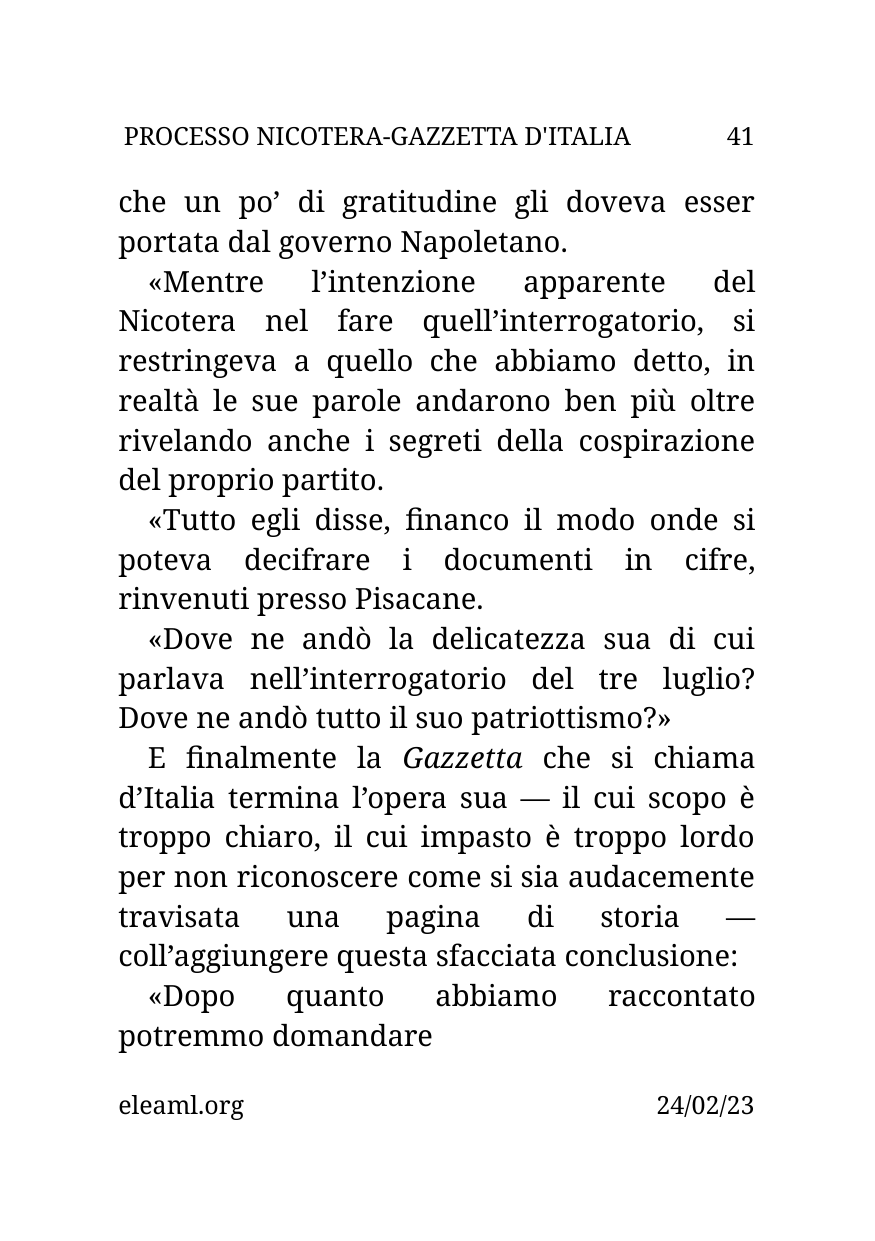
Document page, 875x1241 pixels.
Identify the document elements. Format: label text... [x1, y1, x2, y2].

text che un po’ di gratitudine gli doveva esser portata dal governo Napoletano. [118, 182, 756, 261]
text E finalmente la Gazzetta che si chiama d’Italia termina l’opera sua — il cui scopo è troppo chiaro, il cui impasto è troppo lordo per non riconoscere come si sia audacemente travisata una pagina di storia — coll’aggiungere questa sfacciata conclusione: [118, 737, 756, 975]
text «Mentre l’intenzione apparente del Nicotera nel fare quell’interrogatorio, si restringeva a quello che abbiamo detto, in realtà le sue parole andarono ben più oltre rivelando anche i segreti della cospirazione del proprio partito. [118, 261, 756, 499]
text «Dove ne andò la delicatezza sua di cui parlava nell’interrogatorio del tre luglio? Dove ne andò tutto il suo patriottismo?» [118, 618, 756, 737]
text «Tutto egli disse, financo il modo onde si poteva decifrare i documenti in cifre, rinvenuti presso Pisacane. [118, 499, 756, 618]
text «Dopo quanto abbiamo raccontato potremmo domandare [118, 975, 756, 1055]
